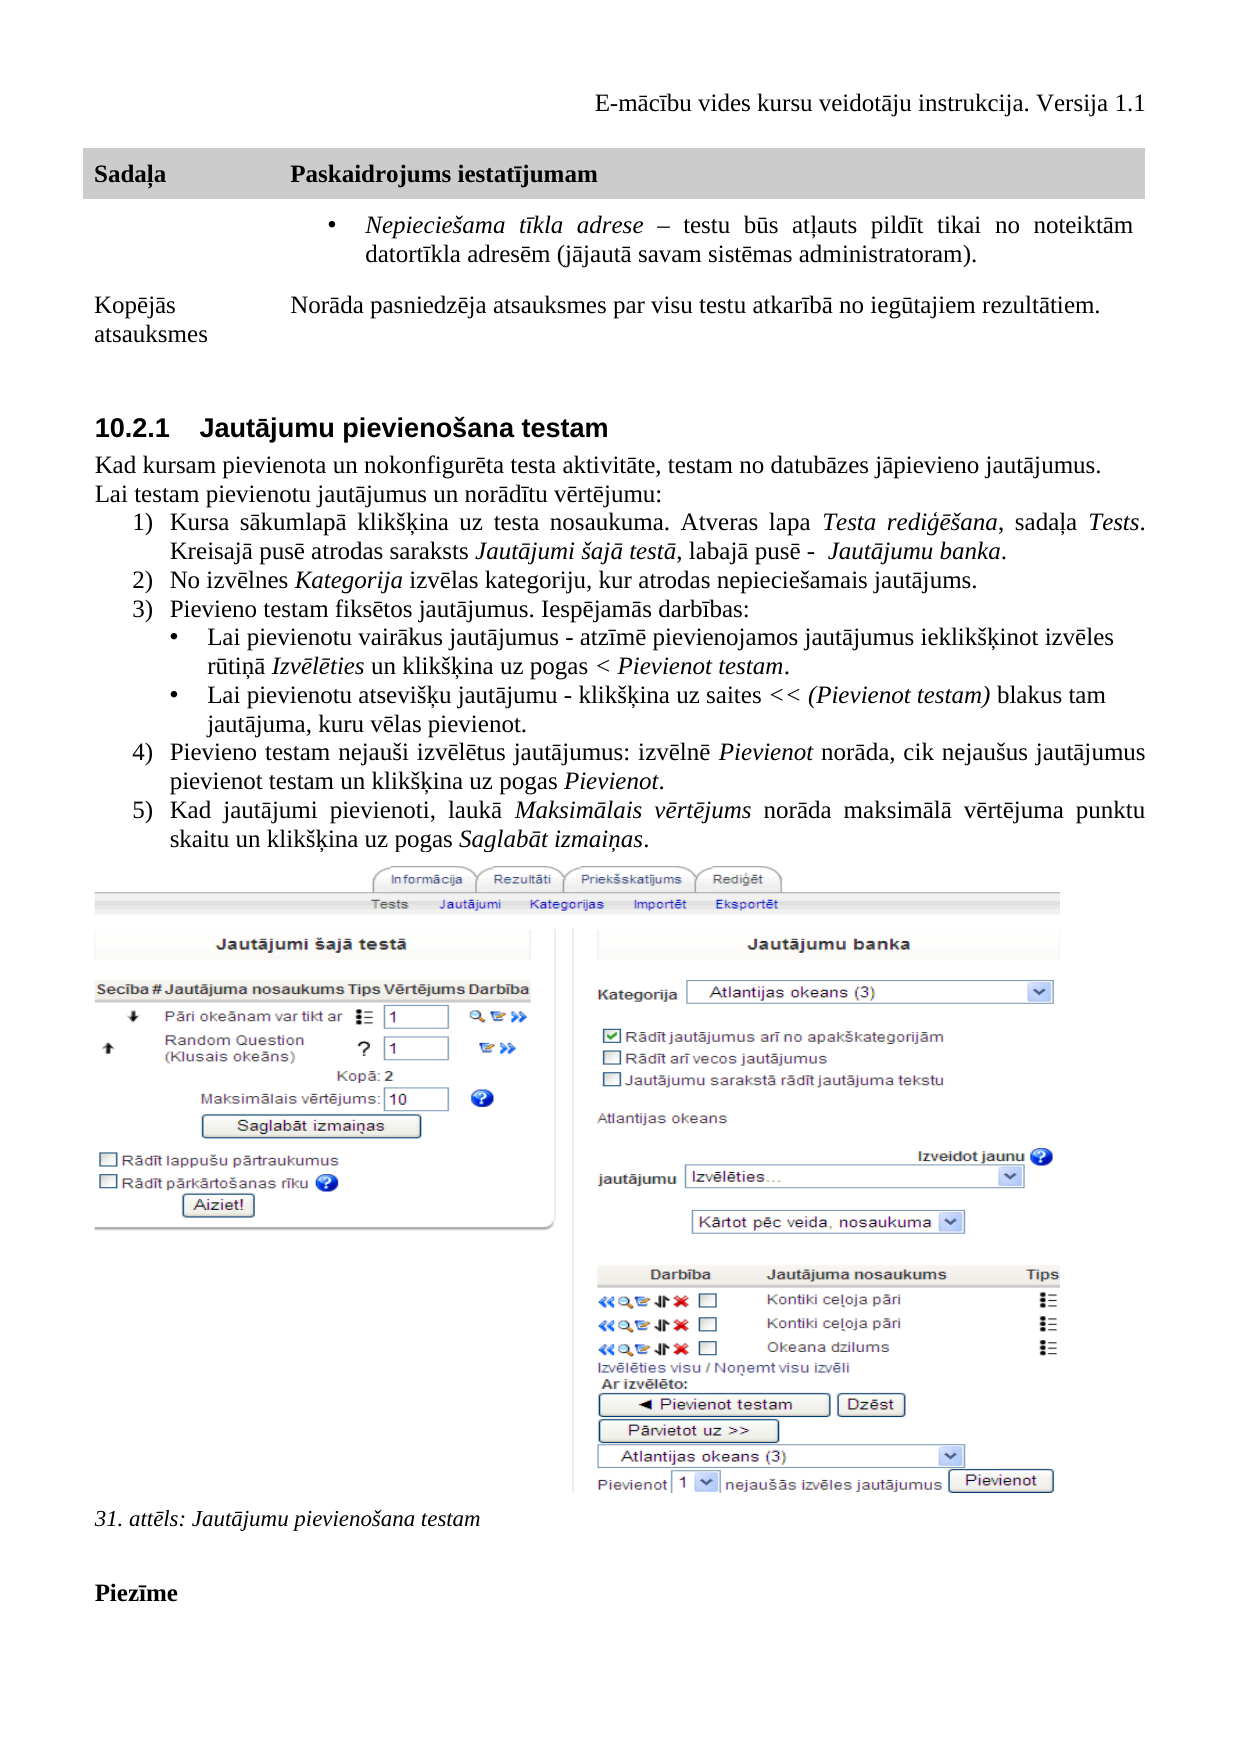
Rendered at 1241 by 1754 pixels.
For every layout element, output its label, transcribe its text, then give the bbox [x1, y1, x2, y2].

list Lai pievienotu atsevišķu jautājumu - klikšķina uz saites << (Pievienot testam) blakus tam jautājuma, kuru vēlas pievienot. [169, 680, 1146, 737]
list Kad jautājumi pievienoti, laukā Maksimālais vērtējums norāda maksimālā vērtējuma punktu skaitu un klikšķina uz pogas Saglabāt izmaiņas. [132, 795, 1146, 852]
text Lai testam pievienotu jautājumus un norādītu vērtējumu: [94, 479, 1146, 507]
table_cell Norāda pasniedzēja atsauksmes par visu testu atkarībā no iegūtajiem rezultātiem. [279, 279, 1145, 359]
table_header Sadaļa [83, 148, 279, 199]
text Piezīme [94, 1578, 1146, 1607]
list Kursa sākumlapā klikšķina uz testa nosaukuma. Atveras lapa Testa rediģēšana, sadaļa Tests. Kreisajā pusē atrodas saraksts Jautājumi šajā testā, labajā pusē - Jautājumu banka. [132, 507, 1146, 565]
table_cell [83, 199, 279, 279]
subtitle Jautājumu pievienošana testam [94, 412, 1146, 444]
text 31. attēls: Jautājumu pievienošana testam [94, 1505, 1060, 1531]
text Kad kursam pievienota un nokonfigurēta testa aktivitāte, testam no datubāzes jāpievieno jautājumus. [94, 450, 1146, 479]
table_cell Rādīt šo testu “drošā” logā – tests tiek rādīts jaunā pārlūka logā, bez iespējas kopēt tekstu un izdrukāt loga saturu. Nepieciešama parole – testu uzsākot studentiem jānorāda pasniedzēja iedota parole. Nepieciešama tīkla adrese – testu būs atļauts pildīt tikai no noteiktām datortīkla adresēm (jājautā savam sistēmas administratoram). [279, 199, 1145, 279]
list Lai pievienotu vairākus jautājumus - atzīmē pievienojamos jautājumus ieklikšķinot izvēles rūtiņā Izvēlēties un klikšķina uz pogas < Pievienot testam. [169, 622, 1146, 680]
list Pievieno testam fiksētos jautājumus. Iespējamās darbības: [132, 594, 1146, 622]
picture [94, 865, 1060, 1493]
list No izvēlnes Kategorija izvēlas kategoriju, kur atrodas nepieciešamais jautājums. [132, 565, 1146, 594]
table_cell Kopējās atsauksmes [83, 279, 279, 359]
table_header Paskaidrojums iestatījumam [279, 148, 1145, 199]
list Pievieno testam nejauši izvēlētus jautājumus: izvēlnē Pievienot norāda, cik nejaušus jautājumus pievienot testam un klikšķina uz pogas Pievienot. [132, 737, 1146, 795]
